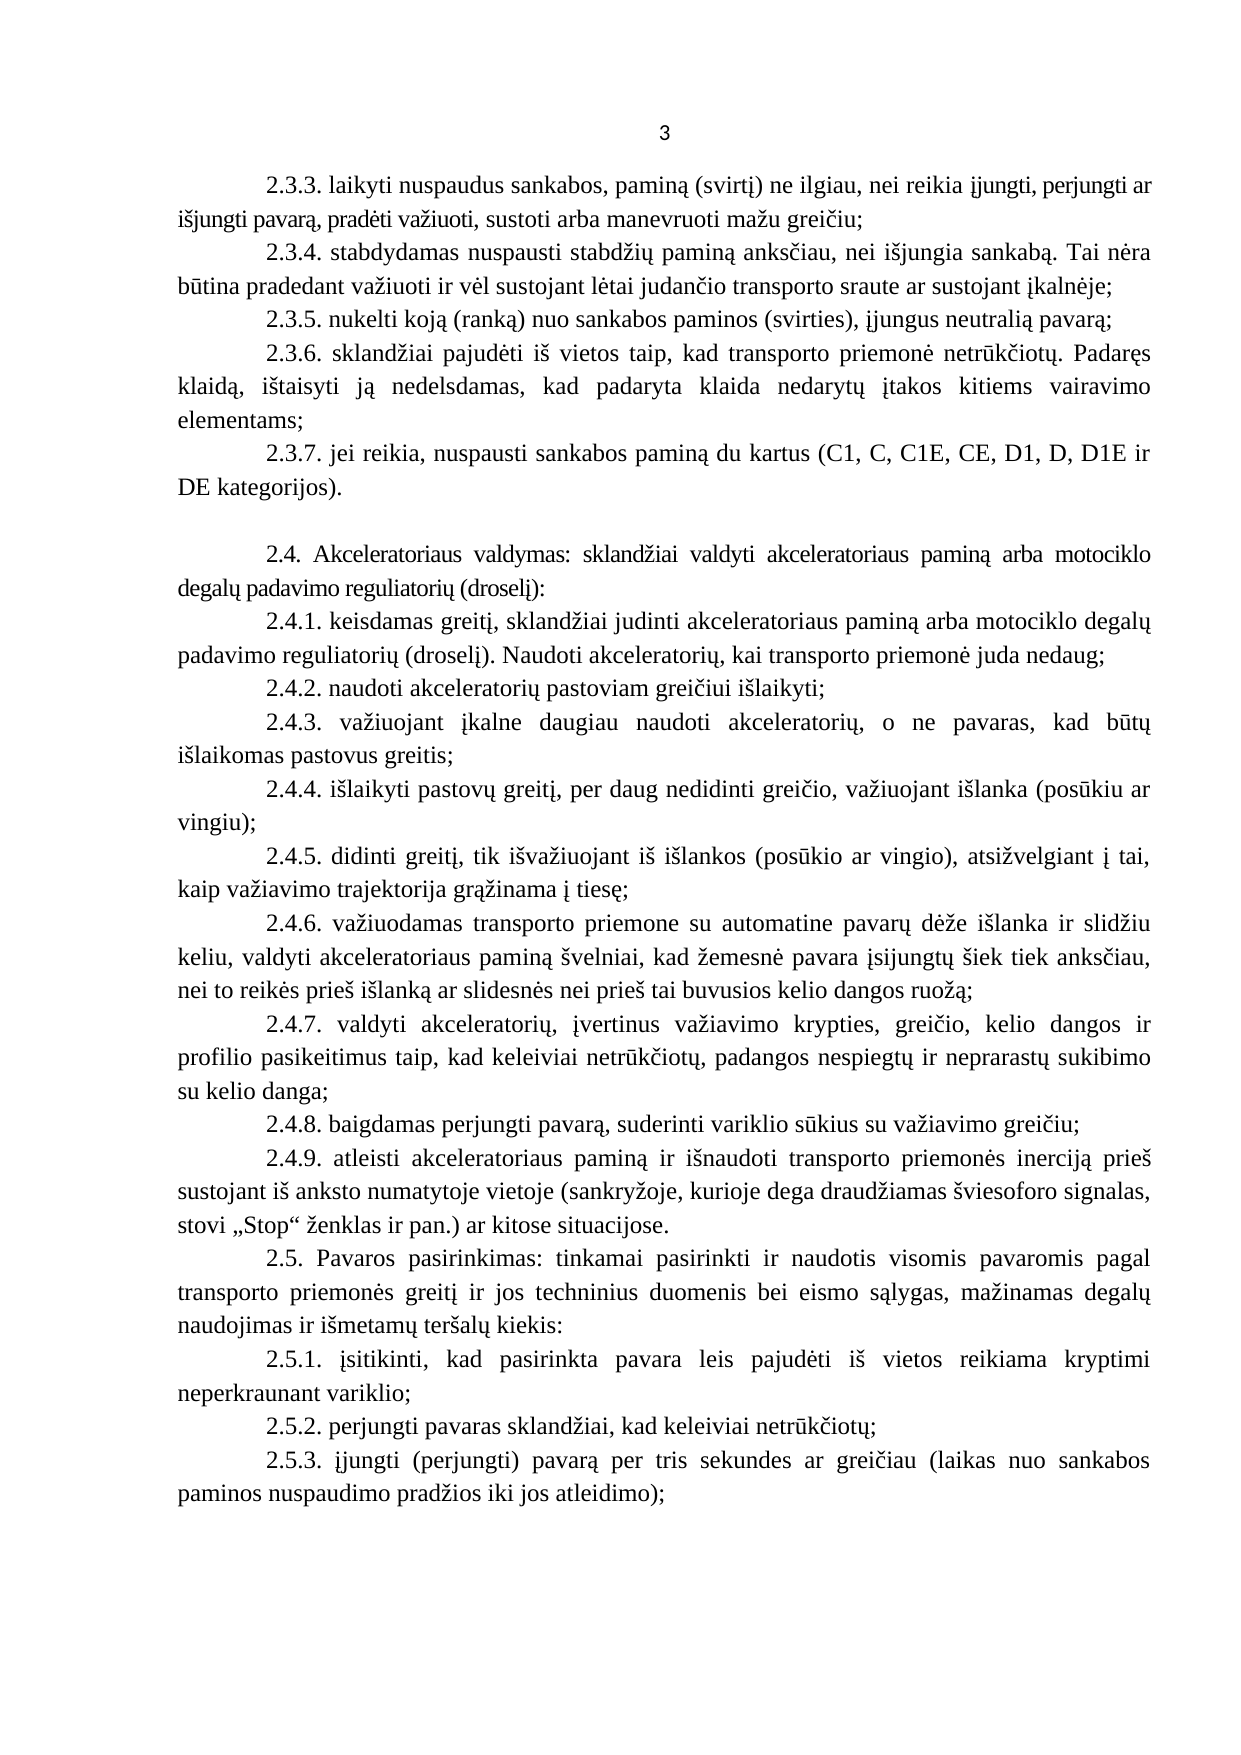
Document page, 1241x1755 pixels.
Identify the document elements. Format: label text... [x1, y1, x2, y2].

text 2.4.6. važiuodamas transporto priemone su automatine pavarų dėže išlanka ir slidžiu keliu, valdyti akceleratoriaus paminą švelniai, kad žemesnė pavara įsijungtų šiek tiek anksčiau, nei to reikės prieš išlanką ar slidesnės nei prieš tai buvusios kelio dangos ruožą; [177, 908, 1152, 1004]
text 2.4.5. didinti greitį, tik išvažiuojant iš išlankos (posūkio ar vingio), atsižvelgiant į tai, kaip važiavimo trajektorija grąžinama į tiesę; [177, 841, 1152, 903]
text 2.4.3. važiuojant įkalne daugiau naudoti akceleratorių, o ne pavaras, kad būtų išlaikomas pastovus greitis; [177, 707, 1152, 769]
text 2.3.6. sklandžiai pajudėti iš vietos taip, kad transporto priemonė netrūkčiotų. Padaręs klaidą, ištaisyti ją nedelsdamas, kad padaryta klaida nedarytų įtakos kitiems vairavimo elementams; [177, 338, 1152, 434]
text 2.3.4. stabdydamas nuspausti stabdžių paminą anksčiau, nei išjungia sankabą. Tai nėra būtina pradedant važiuoti ir vėl sustojant lėtai judančio transporto sraute ar sustojant įkalnėje; [177, 237, 1152, 299]
text 2.3.3. laikyti nuspaudus sankabos, paminą (svirtį) ne ilgiau, nei reikia įjungti, perjungti ar išjungti pavarą, pradėti važiuoti, sustoti arba manevruoti mažu greičiu; [177, 170, 1152, 232]
text 2.4.2. naudoti akceleratorių pastoviam greičiui išlaikyti; [177, 673, 1152, 702]
text 2.3.5. nukelti koją (ranką) nuo sankabos paminos (svirties), įjungus neutralią pavarą; [177, 304, 1152, 333]
text 2.4.7. valdyti akceleratorių, įvertinus važiavimo krypties, greičio, kelio dangos ir profilio pasikeitimus taip, kad keleiviai netrūkčiotų, padangos nespiegtų ir neprarastų sukibimo su kelio danga; [177, 1009, 1152, 1104]
text 2.4. Akceleratoriaus valdymas: sklandžiai valdyti akceleratoriaus paminą arba motociklo degalų padavimo reguliatorių (droselį): [177, 539, 1152, 601]
text 2.4.8. baigdamas perjungti pavarą, suderinti variklio sūkius su važiavimo greičiu; [177, 1109, 1152, 1138]
text 2.5.3. įjungti (perjungti) pavarą per tris sekundes ar greičiau (laikas nuo sankabos paminos nuspaudimo pradžios iki jos atleidimo); [177, 1445, 1152, 1507]
text 2.4.1. keisdamas greitį, sklandžiai judinti akceleratoriaus paminą arba motociklo degalų padavimo reguliatorių (droselį). Naudoti akceleratorių, kai transporto priemonė juda nedaug; [177, 606, 1152, 668]
text 2.5.2. perjungti pavaras sklandžiai, kad keleiviai netrūkčiotų; [177, 1411, 1152, 1440]
text 2.3.7. jei reikia, nuspausti sankabos paminą du kartus (C1, C, C1E, CE, D1, D, D1E ir DE kategorijos). [177, 438, 1152, 501]
text 2.4.9. atleisti akceleratoriaus paminą ir išnaudoti transporto priemonės inerciją prieš sustojant iš anksto numatytoje vietoje (sankryžoje, kurioje dega draudžiamas šviesoforo signalas, stovi „Stop“ ženklas ir pan.) ar kitose situacijose. [177, 1143, 1152, 1239]
text 2.5. Pavaros pasirinkimas: tinkamai pasirinkti ir naudotis visomis pavaromis pagal transporto priemonės greitį ir jos techninius duomenis bei eismo sąlygas, mažinamas degalų naudojimas ir išmetamų teršalų kiekis: [177, 1243, 1152, 1339]
text 2.5.1. įsitikinti, kad pasirinkta pavara leis pajudėti iš vietos reikiama kryptimi neperkraunant variklio; [177, 1344, 1152, 1406]
text 2.4.4. išlaikyti pastovų greitį, per daug nedidinti greičio, važiuojant išlanka (posūkiu ar vingiu); [177, 774, 1152, 836]
